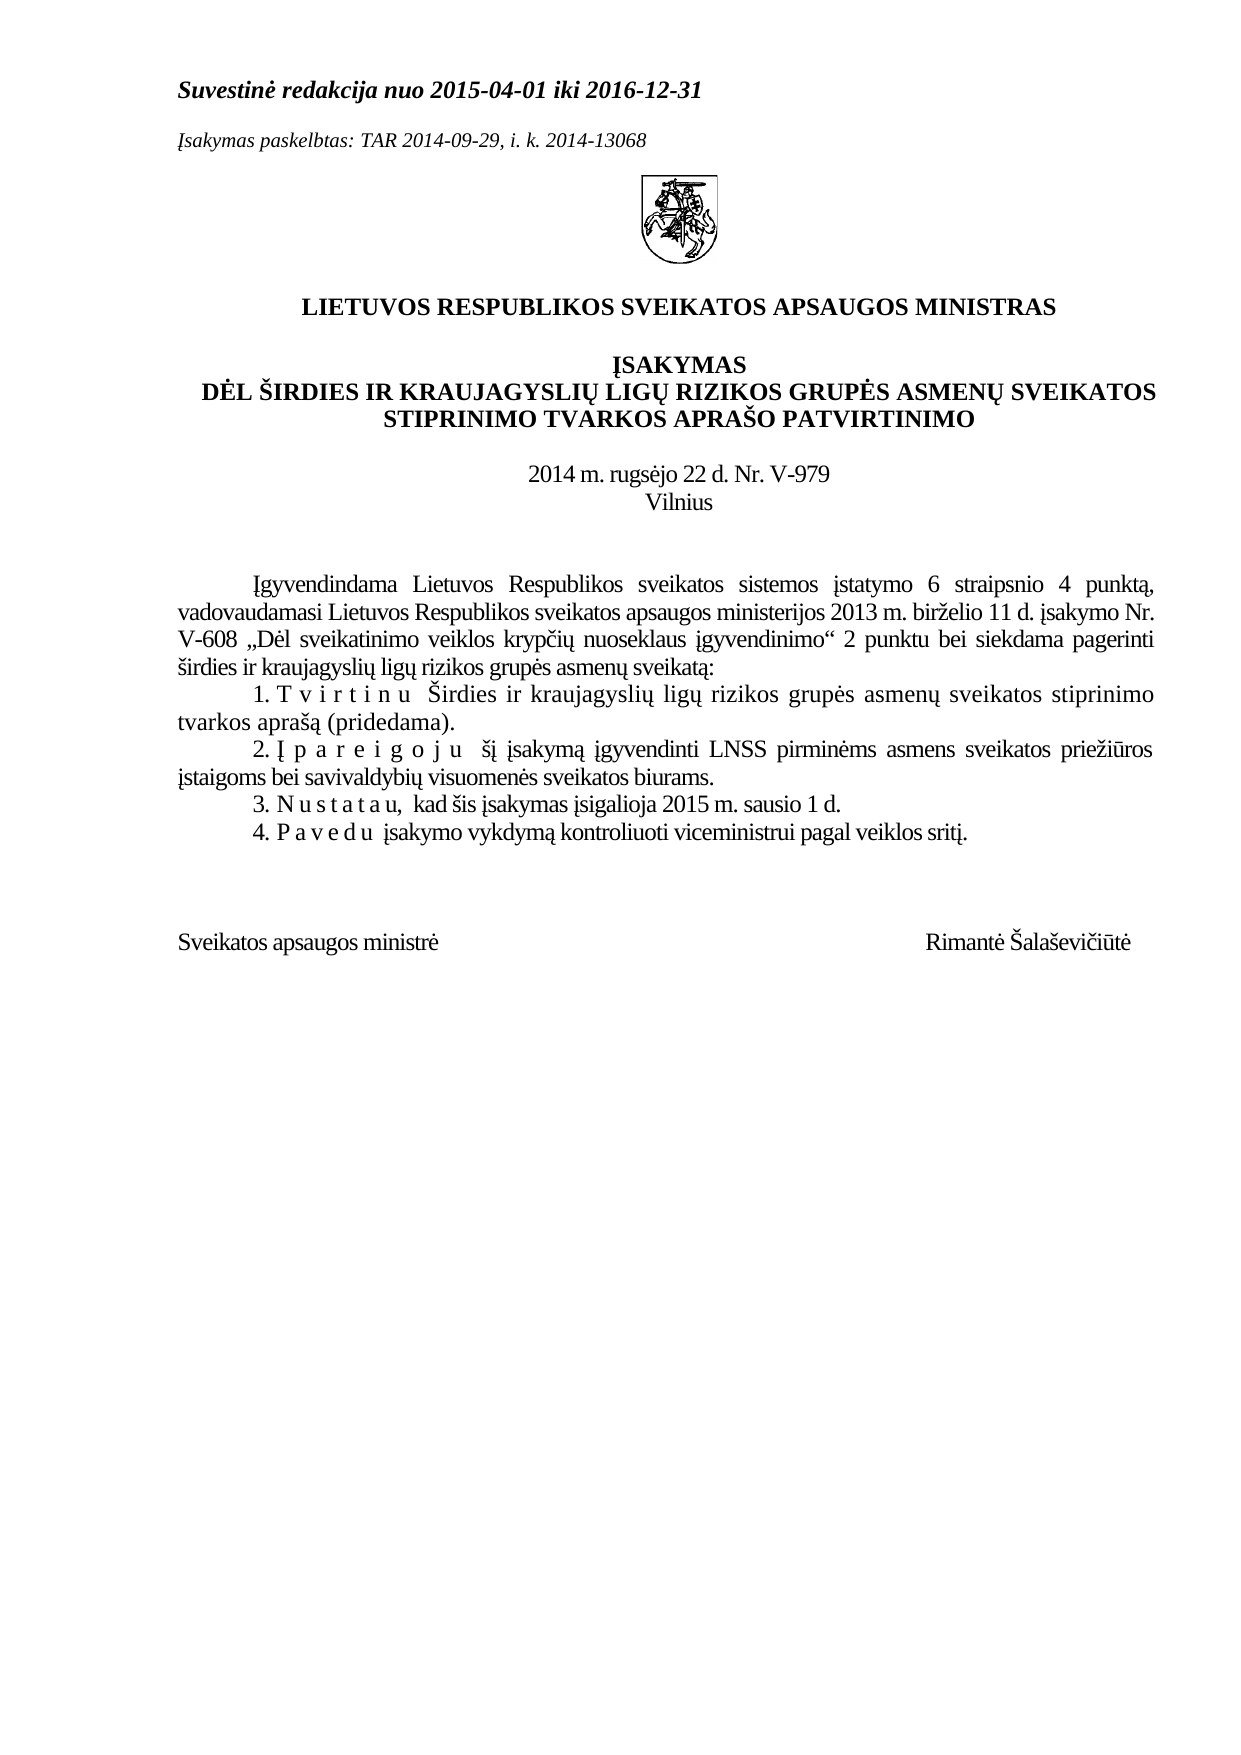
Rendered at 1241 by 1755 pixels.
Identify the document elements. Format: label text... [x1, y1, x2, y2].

text Suvestinė redakcija nuo 2015-04-01 iki 2016-12-31 [177, 75, 1181, 104]
text 2. Į p a r e i g o j u šį įsakymą įgyvendinti LNSS pirminėms asmens sveikatos priežiūros įstaigoms bei savivaldybių visuomenės sveikatos biurams. [177, 736, 1155, 791]
text 1. T v i r t i n u Širdies ir kraujagyslių ligų rizikos grupės asmenų sveikatos stiprinimo tvarkos aprašą (pridedama). [177, 681, 1155, 736]
text Vilnius [177, 488, 1181, 516]
text DĖL ŠIRDIES IR KRAUJAGYSLIŲ LIGŲ RIZIKOS GRUPĖS ASMENŲ SVEIKATOS STIPRINIMO TVARKOS APRAŠO PATVIRTINIMO [177, 378, 1181, 433]
text ĮSAKYMAS [177, 350, 1181, 378]
text LIETUVOS RESPUBLIKOS SVEIKATOS APSAUGOS MINISTRAS [177, 292, 1181, 321]
text 4. P a v e d u įsakymo vykdymą kontroliuoti viceministrui pagal veiklos sritį. [177, 818, 1155, 846]
text Įsakymas paskelbtas: TAR 2014-09-29, i. k. 2014-13068 [177, 128, 1181, 152]
text 3. N u s t a t a u, kad šis įsakymas įsigalioja 2015 m. sausio 1 d. [177, 791, 1155, 818]
text Sveikatos apsaugos ministrė Rimantė Šalaševičiūtė [177, 928, 1155, 956]
text Įgyvendindama Lietuvos Respublikos sveikatos sistemos įstatymo 6 straipsnio 4 punktą, vadovaudamasi Lietuvos Respublikos sveikatos apsaugos ministerijos 2013 m. birželio 11 d. įsakymo Nr. V-608 „Dėl sveikatinimo veiklos krypčių nuoseklaus įgyvendinimo“ 2 punktu bei siekdama pagerinti širdies ir kraujagyslių ligų rizikos grupės asmenų sveikatą: [177, 571, 1155, 681]
text 2014 m. rugsėjo 22 d. Nr. V-979 [177, 461, 1181, 488]
